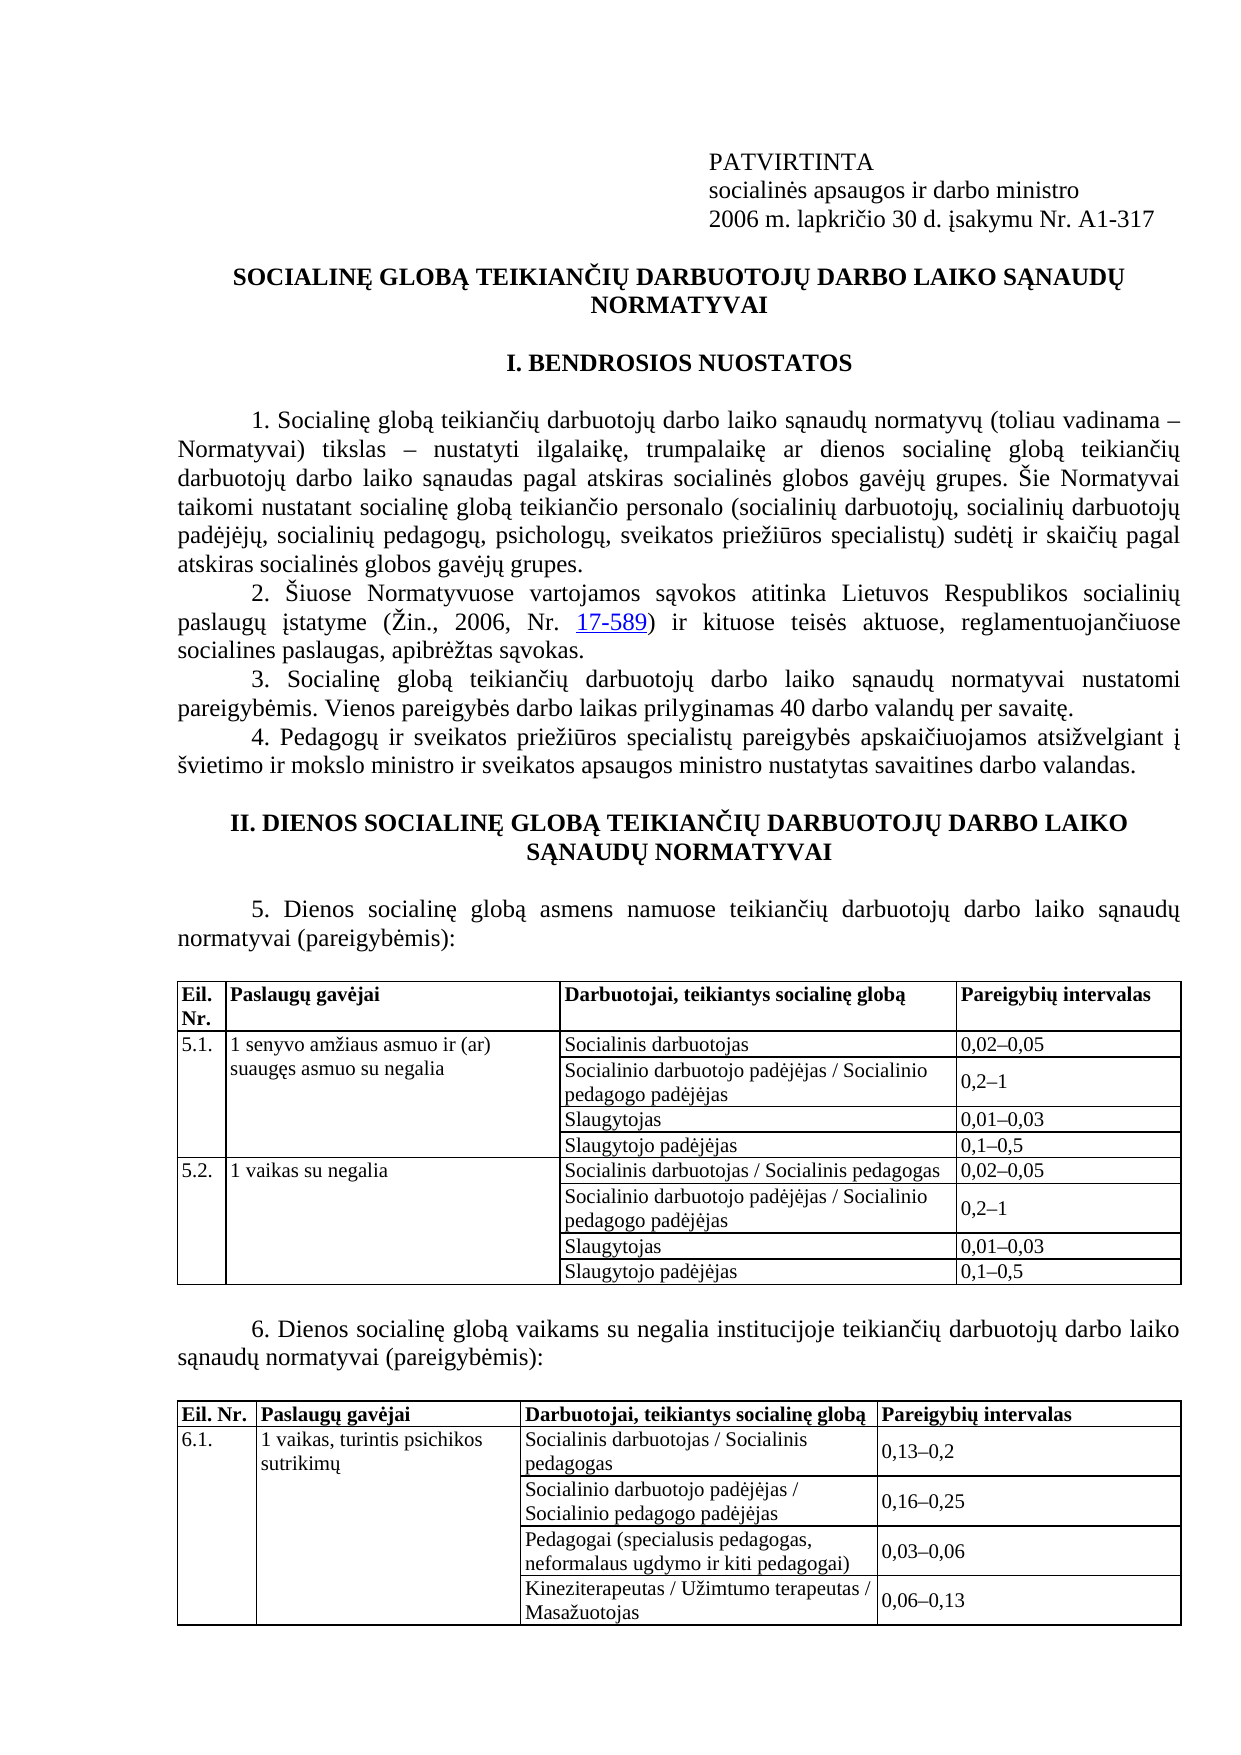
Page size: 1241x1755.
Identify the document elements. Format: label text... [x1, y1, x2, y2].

table_cell 0,2–1 [957, 1058, 1180, 1106]
table_cell 0,16–0,25 [878, 1477, 1180, 1525]
text I. BENDROSIOS NUOSTATOS [177, 348, 1181, 377]
table_cell 1 vaikas su negalia [227, 1158, 559, 1283]
text 4. Pedagogų ir sveikatos priežiūros specialistų pareigybės apskaičiuojamos atsižvelgiant į švietimo ir mokslo ministro ir sveikatos apsaugos ministro nustatytas savaitines darbo valandas. [177, 722, 1181, 779]
text 2006 m. lapkričio 30 d. įsakymu Nr. A1-317 [177, 204, 1181, 233]
text 5. Dienos socialinę globą asmens namuose teikiančių darbuotojų darbo laiko sąnaudų normatyvai (pareigybėmis): [177, 894, 1181, 952]
text II. DIENOS SOCIALINĘ GLOBĄ TEIKIANČIŲ DARBUOTOJŲ DARBO LAIKO SĄNAUDŲ NORMATYVAI [177, 808, 1181, 866]
table_cell 6.1. [178, 1427, 256, 1624]
table_cell 0,06–0,13 [878, 1576, 1180, 1624]
table_header Darbuotojai, teikiantys socialinę globą [561, 982, 956, 1030]
table_header Paslaugų gavėjai [227, 982, 559, 1030]
table_cell 1 senyvo amžiaus asmuo ir (ar) suaugęs asmuo su negalia [227, 1032, 559, 1157]
table_cell 0,03–0,06 [878, 1527, 1180, 1575]
table_header Pareigybių intervalas [957, 982, 1180, 1030]
table_cell 5.1. [178, 1032, 225, 1157]
table_cell 1 vaikas, turintis psichikos sutrikimų [257, 1427, 520, 1624]
table_cell 5.2. [178, 1158, 225, 1283]
text 3. Socialinę globą teikiančių darbuotojų darbo laiko sąnaudų normatyvai nustatomi pareigybėmis. Vienos pareigybės darbo laikas prilyginamas 40 darbo valandų per savaitę. [177, 664, 1181, 722]
text 6. Dienos socialinę globą vaikams su negalia institucijoje teikiančių darbuotojų darbo laiko sąnaudų normatyvai (pareigybėmis): [177, 1314, 1181, 1371]
text socialinės apsaugos ir darbo ministro [177, 176, 1181, 204]
text SOCIALINĘ GLOBĄ TEIKIANČIŲ DARBUOTOJŲ DARBO LAIKO SĄNAUDŲ NORMATYVAI [177, 262, 1181, 319]
text 2. Šiuose Normatyvuose vartojamos sąvokos atitinka Lietuvos Respublikos socialinių paslaugų įstatyme (Žin., 2006, Nr. 17-589) ir kituose teisės aktuose, reglamentuojančiuose socialines paslaugas, apibrėžtas sąvokas. [177, 578, 1181, 664]
text 1. Socialinę globą teikiančių darbuotojų darbo laiko sąnaudų normatyvų (toliau vadinama – Normatyvai) tikslas – nustatyti ilgalaikę, trumpalaikę ar dienos socialinę globą teikiančių darbuotojų darbo laiko sąnaudas pagal atskiras socialinės globos gavėjų grupes. Šie Normatyvai taikomi nustatant socialinę globą teikiančio personalo (socialinių darbuotojų, socialinių darbuotojų padėjėjų, socialinių pedagogų, psichologų, sveikatos priežiūros specialistų) sudėtį ir skaičių pagal atskiras socialinės globos gavėjų grupes. [177, 406, 1181, 578]
table_cell 0,2–1 [957, 1184, 1180, 1232]
text PATVIRTINTA [177, 147, 1181, 176]
table_cell 0,13–0,2 [878, 1427, 1180, 1475]
